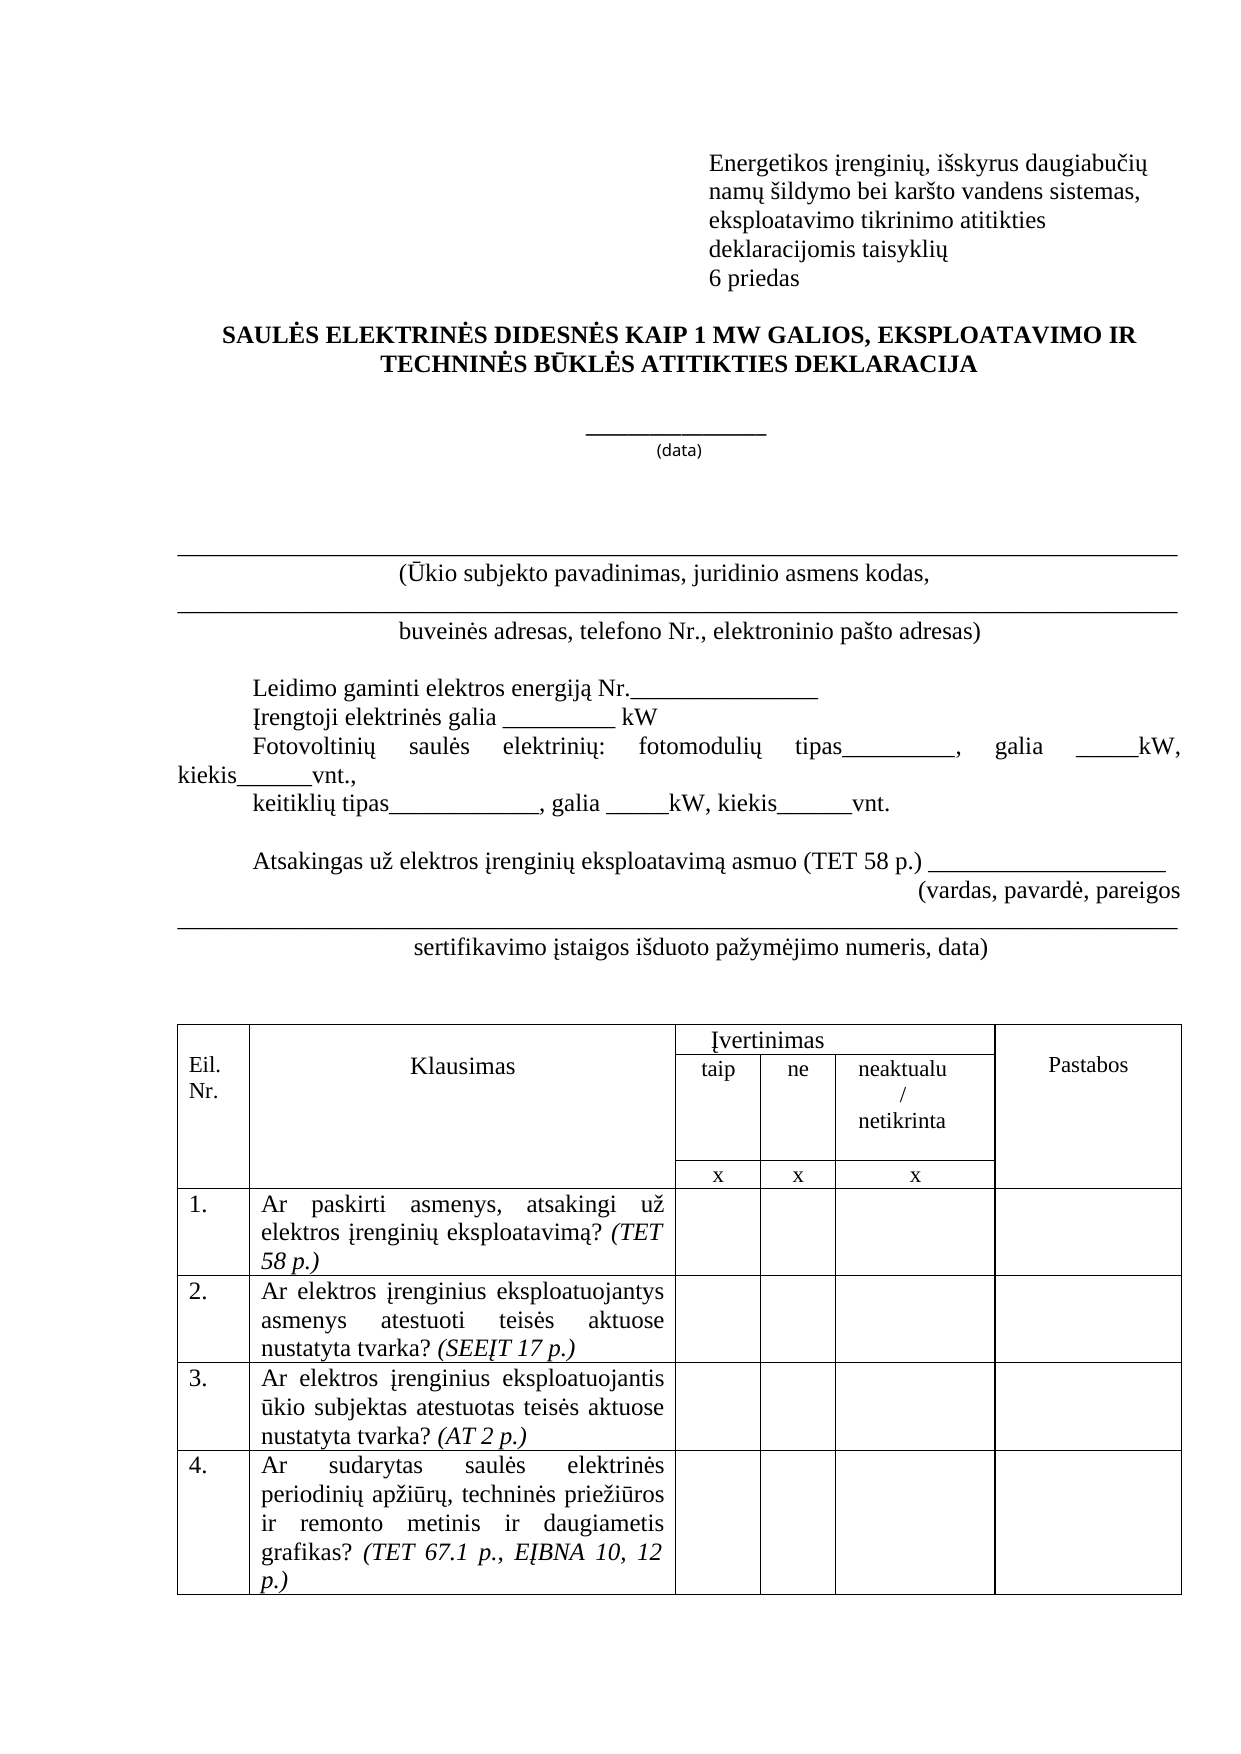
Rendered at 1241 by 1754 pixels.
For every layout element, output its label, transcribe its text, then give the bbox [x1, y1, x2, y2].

text ________________________________________________________________________________ [177, 530, 1181, 558]
text ________________________________________________________________________________ [177, 587, 1181, 616]
table_cell Ar sudarytas saulės elektrinės periodinių apžiūrų, techninės priežiūros ir remonto metinis ir daugiametis grafikas? (TET 67.1 p., EĮBNA 10, 12 p.) [250, 1451, 675, 1594]
table_cell [836, 1276, 994, 1362]
table_cell Ar paskirti asmenys, atsakingi už elektros įrenginių eksploatavimą? (TET 58 p.) [250, 1189, 675, 1275]
text Įrengtoji elektrinės galia _________ kW [177, 702, 1181, 731]
table_cell [761, 1189, 835, 1275]
text ________________________________________________________________________________ [177, 903, 1181, 932]
table_header neaktualu / netikrinta [847, 1055, 959, 1160]
table_cell [761, 1451, 835, 1594]
text SAULĖS ELEKTRINĖS DIDESNĖS KAIP 1 MW GALIOS, EKSPLOATAVIMO IR TECHNINĖS BŪKLĖS ATITIKTIES DEKLARACIJA [177, 320, 1181, 378]
table_cell [676, 1363, 760, 1449]
text keitiklių tipas____________, galia _____kW, kiekis______vnt. [177, 788, 1181, 817]
table_header Įvertinimas [676, 1025, 836, 1054]
table_cell x [761, 1161, 835, 1188]
table_cell [836, 1451, 994, 1594]
table_cell [761, 1363, 835, 1449]
text 6 priedas [709, 263, 1181, 291]
text Leidimo gaminti elektros energiją Nr._______________ [177, 673, 1181, 702]
table_cell Ar elektros įrenginius eksploatuojantis ūkio subjektas atestuotas teisės aktuose nustatyta tvarka? (AT 2 p.) [250, 1363, 675, 1449]
table_cell [761, 1276, 835, 1362]
table_cell taip [676, 1055, 760, 1160]
table_cell [836, 1363, 994, 1449]
text Fotovoltinių saulės elektrinių: fotomodulių tipas_________, galia _____kW, kiekis______vnt., [177, 731, 1181, 788]
table_cell x [676, 1161, 760, 1188]
table_cell 1. [178, 1189, 249, 1275]
table_cell ne [761, 1055, 835, 1160]
text buveinės adresas, telefono Nr., elektroninio pašto adresas) [177, 616, 1181, 645]
table_cell x [836, 1161, 994, 1188]
table_cell [996, 1160, 1181, 1188]
table_cell [996, 1363, 1181, 1449]
table_header [836, 1025, 994, 1054]
text deklaracijomis taisyklių [709, 234, 1181, 263]
text (vardas, pavardė, pareigos [177, 875, 1181, 903]
table_cell [996, 1276, 1181, 1362]
text (data) [177, 439, 1181, 462]
table_cell [996, 1451, 1181, 1594]
table_header Eil. Nr. [178, 1025, 249, 1160]
text _________________ [177, 406, 1181, 439]
table_cell 2. [178, 1276, 249, 1362]
table_cell 4. [178, 1451, 249, 1594]
text Atsakingas už elektros įrenginių eksploatavimą asmuo (TET 58 p.) ___________________ [177, 846, 1181, 875]
text namų šildymo bei karšto vandens sistemas, [709, 176, 1181, 205]
text eksploatavimo tikrinimo atitikties [709, 205, 1181, 234]
table_cell [250, 1160, 675, 1188]
table_cell [676, 1451, 760, 1594]
table_cell 3. [178, 1363, 249, 1449]
table_cell [676, 1276, 760, 1362]
table_header Pastabos [996, 1025, 1181, 1160]
text Energetikos įrenginių, išskyrus daugiabučių [709, 148, 1181, 176]
text sertifikavimo įstaigos išduoto pažymėjimo numeris, data) [177, 932, 1181, 961]
text (Ūkio subjekto pavadinimas, juridinio asmens kodas, [177, 558, 1181, 587]
table_cell [959, 1055, 994, 1160]
table_cell [836, 1055, 847, 1160]
table_cell [178, 1160, 249, 1188]
table_header Klausimas [250, 1025, 675, 1160]
table_cell [836, 1189, 994, 1275]
table_cell [996, 1189, 1181, 1275]
table_cell Ar elektros įrenginius eksploatuojantys asmenys atestuoti teisės aktuose nustatyta tvarka? (SEEĮT 17 p.) [250, 1276, 675, 1362]
table_cell [676, 1189, 760, 1275]
